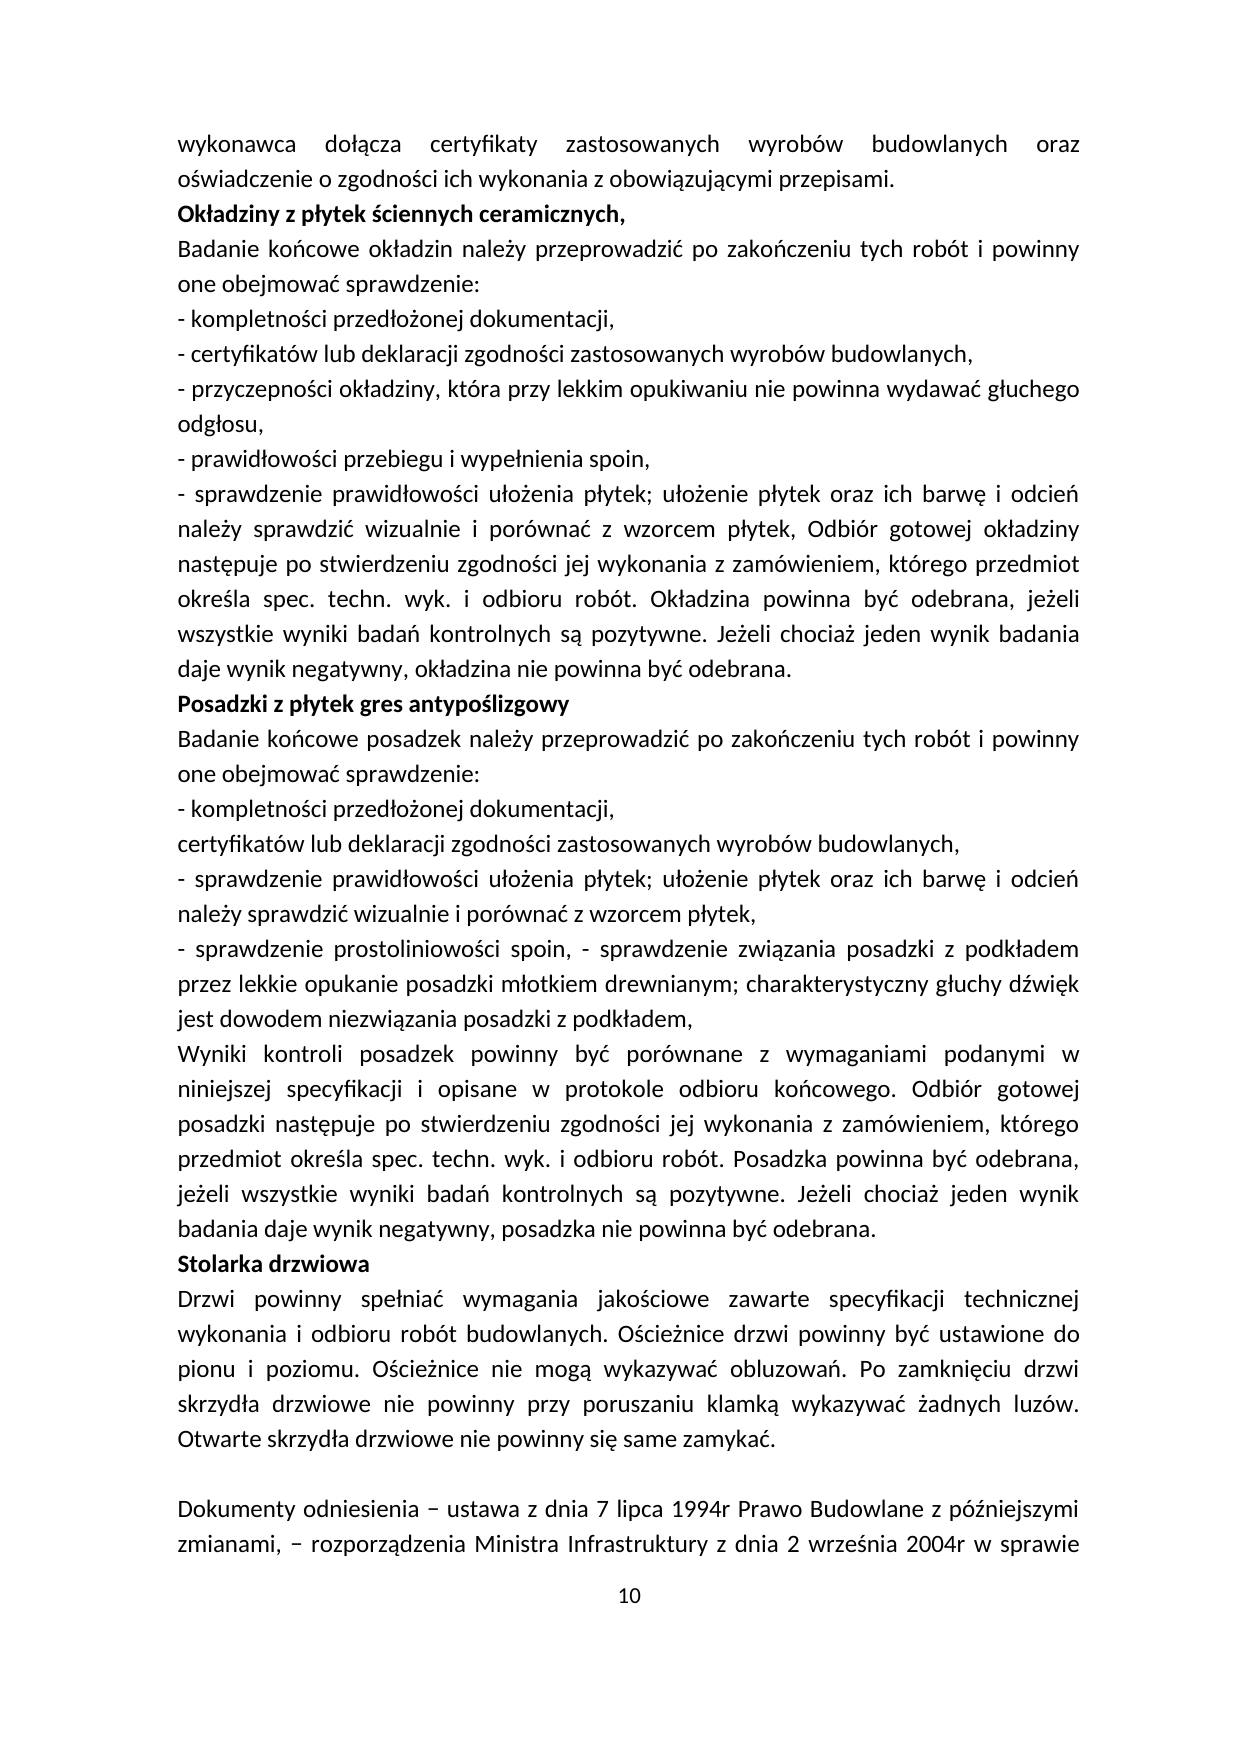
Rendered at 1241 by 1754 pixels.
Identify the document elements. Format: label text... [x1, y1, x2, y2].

text Posadzki z płytek gres antypoślizgowy [177, 688, 1081, 719]
text wykonawca dołącza certyfikaty zastosowanych wyrobów budowlanych oraz oświadczenie o zgodności ich wykonania z obowiązującymi przepisami. [177, 128, 1081, 194]
text - prawidłowości przebiegu i wypełnienia spoin, [177, 443, 1081, 474]
text Drzwi powinny spełniać wymagania jakościowe zawarte specyfikacji technicznej wykonania i odbioru robót budowlanych. Ościeżnice drzwi powinny być ustawione do pionu i poziomu. Ościeżnice nie mogą wykazywać obluzowań. Po zamknięciu drzwi skrzydła drzwiowe nie powinny przy poruszaniu klamką wykazywać żadnych luzów. Otwarte skrzydła drzwiowe nie powinny się same zamykać. [177, 1283, 1081, 1454]
text certyfikatów lub deklaracji zgodności zastosowanych wyrobów budowlanych, [177, 828, 1081, 859]
text - przyczepności okładziny, która przy lekkim opukiwaniu nie powinna wydawać głuchego odgłosu, [177, 373, 1081, 439]
text Stolarka drzwiowa [177, 1248, 1081, 1279]
text - kompletności przedłożonej dokumentacji, [177, 793, 1081, 824]
text Badanie końcowe okładzin należy przeprowadzić po zakończeniu tych robót i powinny one obejmować sprawdzenie: [177, 233, 1081, 299]
text Dokumenty odniesienia − ustawa z dnia 7 lipca 1994r Prawo Budowlane z późniejszymi zmianami, − rozporządzenia Ministra Infrastruktury z dnia 2 września 2004r w sprawie [177, 1493, 1081, 1559]
text Wyniki kontroli posadzek powinny być porównane z wymaganiami podanymi w niniejszej specyfikacji i opisane w protokole odbioru końcowego. Odbiór gotowej posadzki następuje po stwierdzeniu zgodności jej wykonania z zamówieniem, którego przedmiot określa spec. techn. wyk. i odbioru robót. Posadzka powinna być odebrana, jeżeli wszystkie wyniki badań kontrolnych są pozytywne. Jeżeli chociaż jeden wynik badania daje wynik negatywny, posadzka nie powinna być odebrana. [177, 1038, 1081, 1244]
text Badanie końcowe posadzek należy przeprowadzić po zakończeniu tych robót i powinny one obejmować sprawdzenie: [177, 723, 1081, 789]
text - sprawdzenie prostoliniowości spoin, - sprawdzenie związania posadzki z podkładem przez lekkie opukanie posadzki młotkiem drewnianym; charakterystyczny głuchy dźwięk jest dowodem niezwiązania posadzki z podkładem, [177, 933, 1081, 1034]
text - kompletności przedłożonej dokumentacji, [177, 303, 1081, 334]
text Okładziny z płytek ściennych ceramicznych, [177, 198, 1081, 229]
text - sprawdzenie prawidłowości ułożenia płytek; ułożenie płytek oraz ich barwę i odcień należy sprawdzić wizualnie i porównać z wzorcem płytek, Odbiór gotowej okładziny następuje po stwierdzeniu zgodności jej wykonania z zamówieniem, którego przedmiot określa spec. techn. wyk. i odbioru robót. Okładzina powinna być odebrana, jeżeli wszystkie wyniki badań kontrolnych są pozytywne. Jeżeli chociaż jeden wynik badania daje wynik negatywny, okładzina nie powinna być odebrana. [177, 478, 1081, 684]
text - sprawdzenie prawidłowości ułożenia płytek; ułożenie płytek oraz ich barwę i odcień należy sprawdzić wizualnie i porównać z wzorcem płytek, [177, 863, 1081, 929]
text - certyfikatów lub deklaracji zgodności zastosowanych wyrobów budowlanych, [177, 338, 1081, 369]
